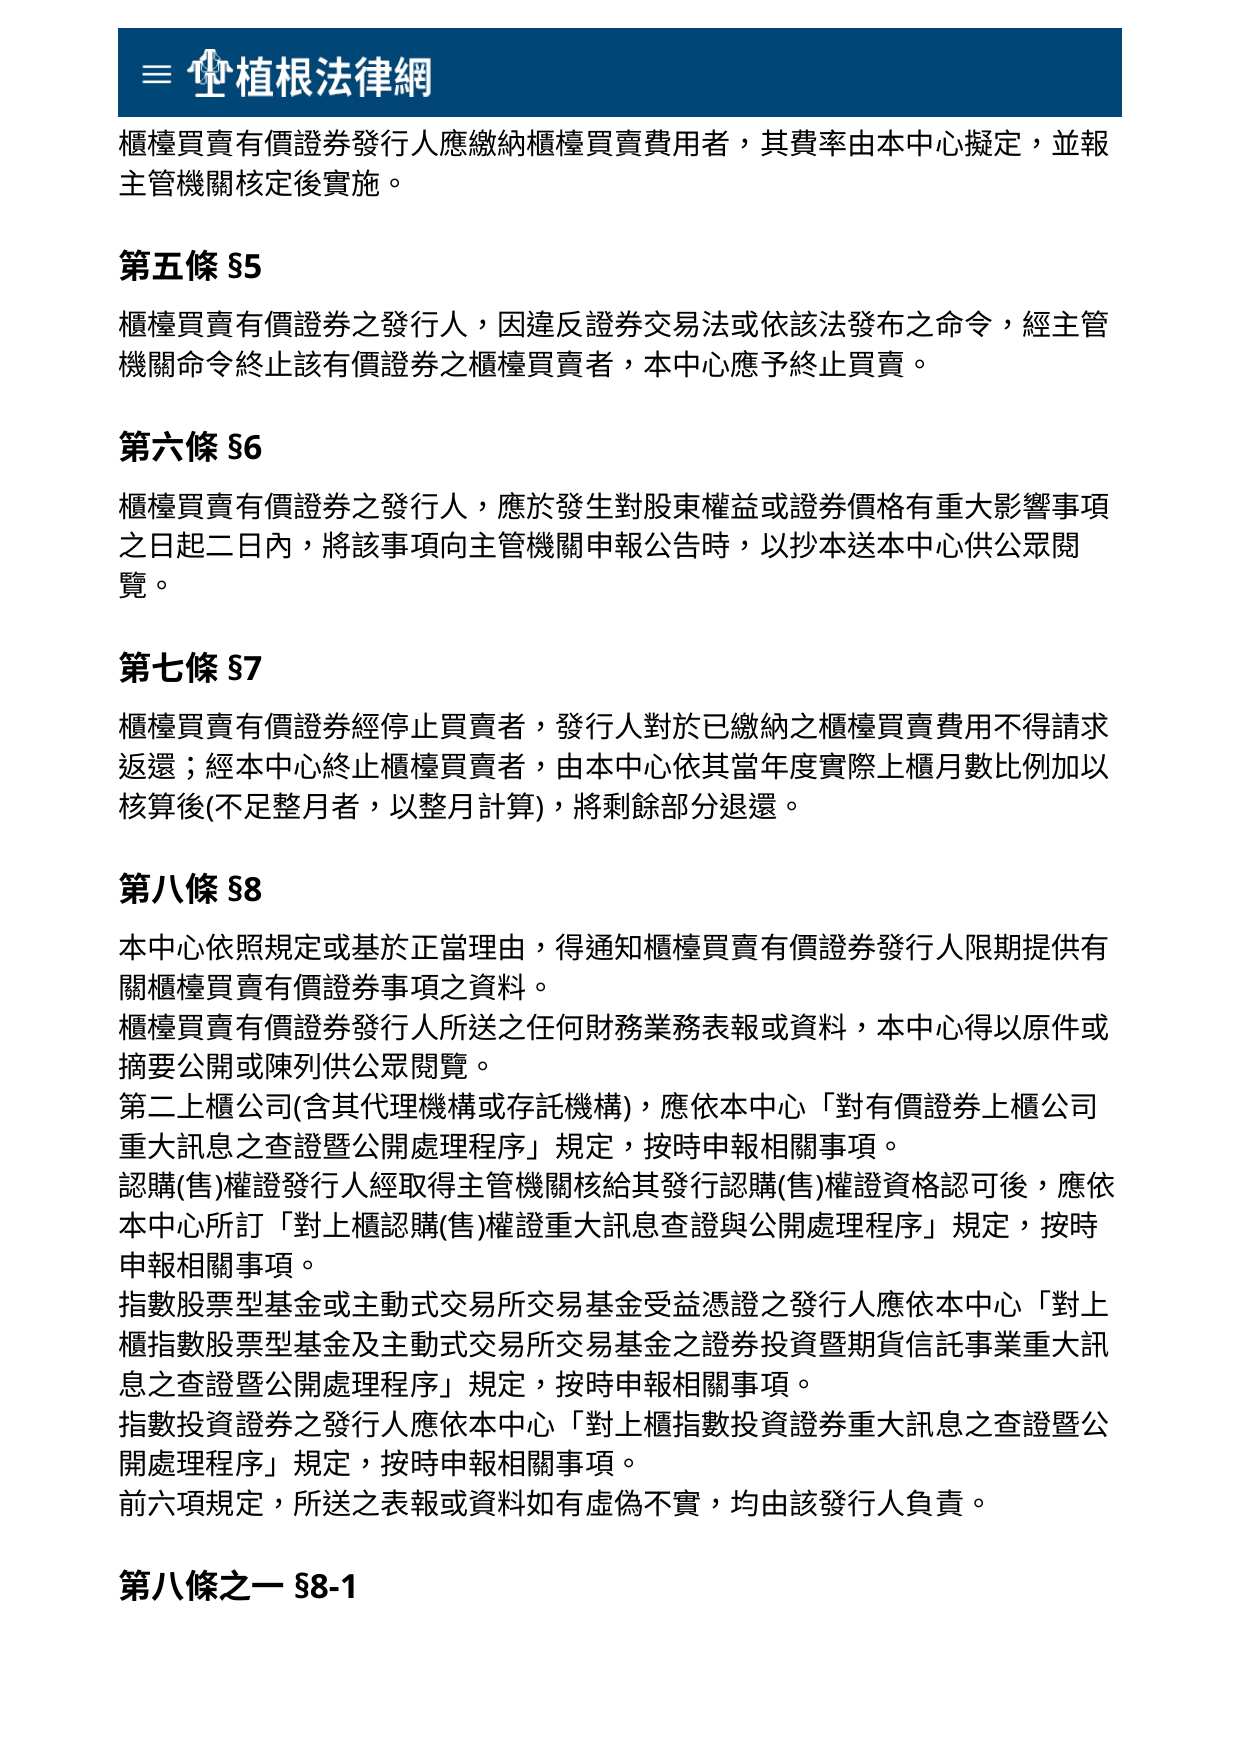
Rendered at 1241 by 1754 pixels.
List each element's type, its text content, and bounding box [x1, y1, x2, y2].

text 第六條 §6 [118, 424, 1122, 469]
text 指數投資證券之發行人應依本中心「對上櫃指數投資證券重大訊息之查證暨公開處理程序」規定，按時申報相關事項。 [118, 1404, 1122, 1483]
text 第七條 §7 [118, 644, 1122, 690]
picture [118, 28, 1122, 117]
text 認購(售)權證發行人經取得主管機關核給其發行認購(售)權證資格認可後，應依本中心所訂「對上櫃認購(售)權證重大訊息查證與公開處理程序」規定，按時申報相關事項。 [118, 1166, 1122, 1285]
text 櫃檯買賣有價證券之發行人，因違反證券交易法或依該法發布之命令，經主管機關命令終止該有價證券之櫃檯買賣者，本中心應予終止買賣。 [118, 305, 1122, 384]
text 第五條 §5 [118, 243, 1122, 288]
text 櫃檯買賣有價證券之發行人，應於發生對股東權益或證券價格有重大影響事項之日起二日內，將該事項向主管機關申報公告時，以抄本送本中心供公眾閱覽。 [118, 486, 1122, 605]
text 前六項規定，所送之表報或資料如有虛偽不實，均由該發行人負責。 [118, 1483, 1122, 1523]
text 第二上櫃公司(含其代理機構或存託機構)，應依本中心「對有價證券上櫃公司重大訊息之查證暨公開處理程序」規定，按時申報相關事項。 [118, 1086, 1122, 1166]
text 第八條之一 §8-1 [118, 1562, 1122, 1608]
text 櫃檯買賣有價證券發行人應繳納櫃檯買賣費用者，其費率由本中心擬定，並報主管機關核定後實施。 [118, 123, 1122, 203]
text 櫃檯買賣有價證券發行人所送之任何財務業務表報或資料，本中心得以原件或摘要公開或陳列供公眾閱覽。 [118, 1007, 1122, 1086]
text 指數股票型基金或主動式交易所交易基金受益憑證之發行人應依本中心「對上櫃指數股票型基金及主動式交易所交易基金之證券投資暨期貨信託事業重大訊息之查證暨公開處理程序」規定，按時申報相關事項。 [118, 1285, 1122, 1404]
text 第八條 §8 [118, 865, 1122, 911]
text 本中心依照規定或基於正當理由，得通知櫃檯買賣有價證券發行人限期提供有關櫃檯買賣有價證券事項之資料。 [118, 927, 1122, 1007]
text 櫃檯買賣有價證券經停止買賣者，發行人對於已繳納之櫃檯買賣費用不得請求返還；經本中心終止櫃檯買賣者，由本中心依其當年度實際上櫃月數比例加以核算後(不足整月者，以整月計算)，將剩餘部分退還。 [118, 707, 1122, 826]
